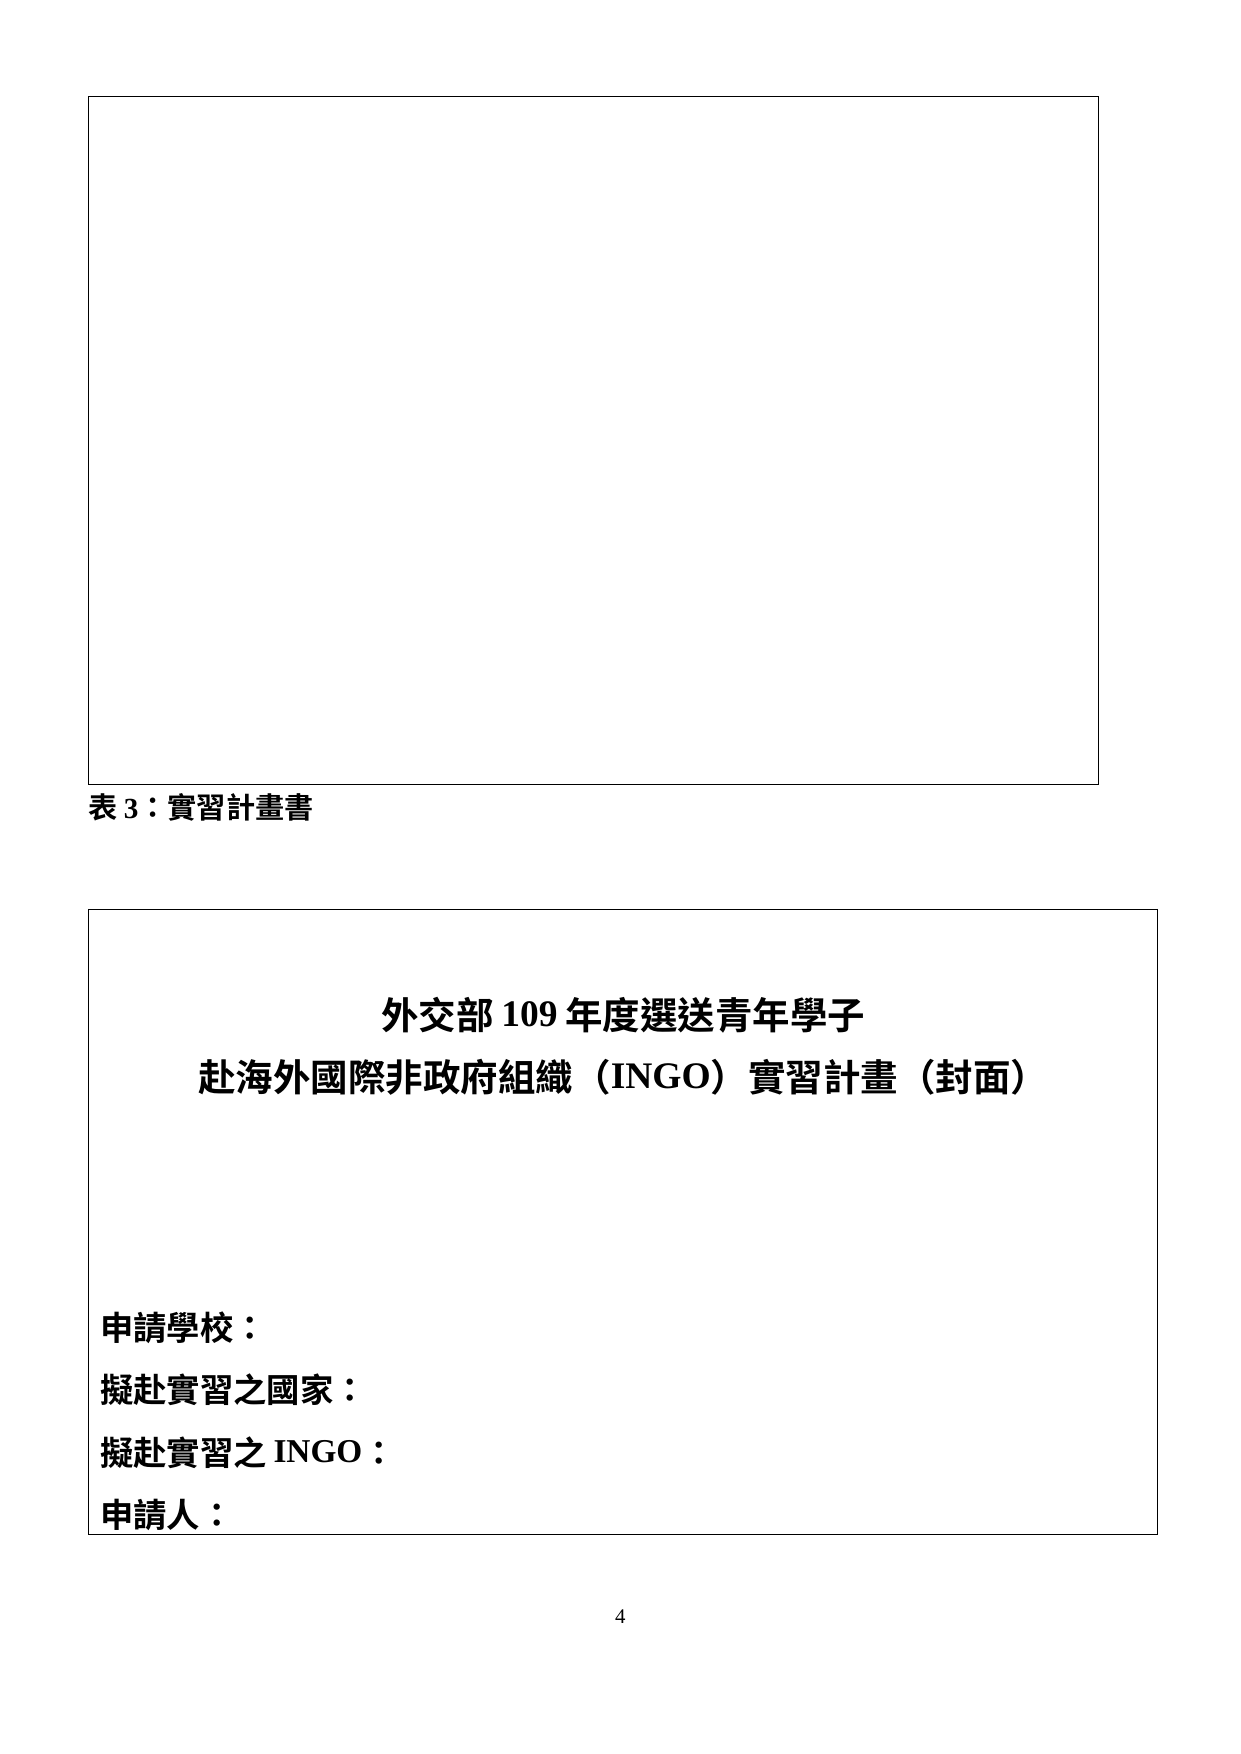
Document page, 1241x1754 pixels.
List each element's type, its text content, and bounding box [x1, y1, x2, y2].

text 表3：實習計畫書 [89, 785, 1152, 856]
table_header 外交部109年度選送青年學子 赴海外國際非政府組織（INGO）實習計畫（封面） 申請學校： 擬赴實習之國家： 擬赴實習之INGO： 申請人： [89, 910, 1157, 1534]
table_header [89, 97, 1098, 784]
